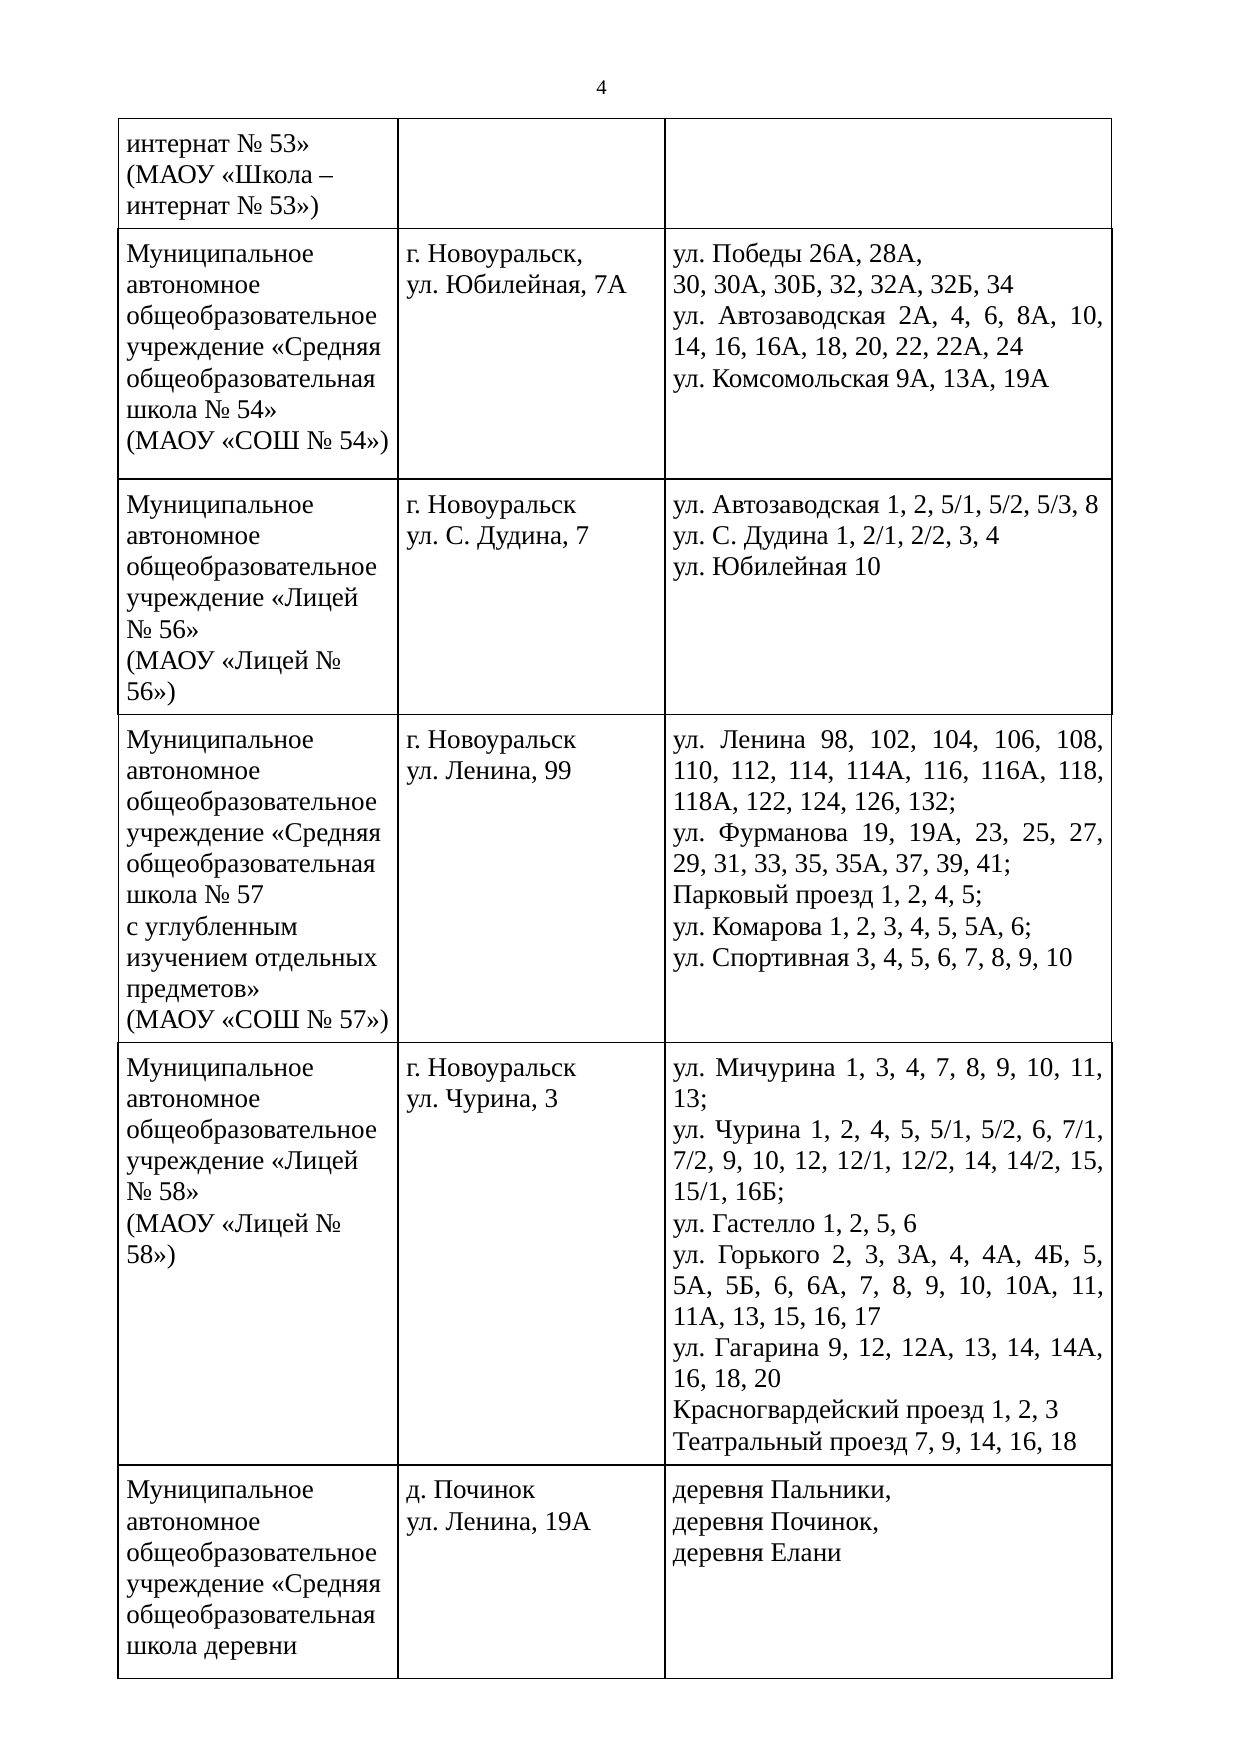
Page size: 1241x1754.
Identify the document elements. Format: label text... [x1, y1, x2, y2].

table_cell г. Новоуральск ул. Чурина, 3 [399, 1043, 664, 1464]
table_cell д. Починок ул. Ленина, 19А [399, 1466, 664, 1678]
table_cell [399, 119, 664, 228]
table_cell г. Новоуральск, ул. Юбилейная, 7А [399, 229, 664, 478]
table_cell Муниципальное автономное общеобразовательное учреждение «Средняя общеобразовательная школа деревни [119, 1466, 397, 1678]
table_cell Муниципальное автономное общеобразовательное учреждение «Лицей № 58» (МАОУ «Лицей № 58») [119, 1043, 397, 1464]
table_cell ул. Победы 26А, 28А, 30, 30А, 30Б, 32, 32А, 32Б, 34 ул. Автозаводская 2А, 4, 6, 8А, 10, 14, 16, 16А, 18, 20, 22, 22А, 24 ул. Комсомольская 9А, 13А, 19А [666, 229, 1111, 478]
table_cell Муниципальное автономное общеобразовательное учреждение «Средняя общеобразовательная школа № 57 с углубленным изучением отдельных предметов» (МАОУ «СОШ № 57») [119, 715, 397, 1042]
table_cell ул. Мичурина 1, 3, 4, 7, 8, 9, 10, 11, 13; ул. Чурина 1, 2, 4, 5, 5/1, 5/2, 6, 7/1, 7/2, 9, 10, 12, 12/1, 12/2, 14, 14/2, 15, 15/1, 16Б; ул. Гастелло 1, 2, 5, 6 ул. Горького 2, 3, 3А, 4, 4А, 4Б, 5, 5А, 5Б, 6, 6А, 7, 8, 9, 10, 10А, 11, 11А, 13, 15, 16, 17 ул. Гагарина 9, 12, 12А, 13, 14, 14А, 16, 18, 20 Красногвардейский проезд 1, 2, 3 Театральный проезд 7, 9, 14, 16, 18 [666, 1043, 1111, 1464]
table_cell интернат № 53» (МАОУ «Школа – интернат № 53») [119, 119, 397, 228]
table_cell ул. Ленина 98, 102, 104, 106, 108, 110, 112, 114, 114А, 116, 116А, 118, 118А, 122, 124, 126, 132; ул. Фурманова 19, 19А, 23, 25, 27, 29, 31, 33, 35, 35А, 37, 39, 41; Парковый проезд 1, 2, 4, 5; ул. Комарова 1, 2, 3, 4, 5, 5А, 6; ул. Спортивная 3, 4, 5, 6, 7, 8, 9, 10 [666, 715, 1111, 1042]
table_cell Муниципальное автономное общеобразовательное учреждение «Лицей № 56» (МАОУ «Лицей № 56») [119, 480, 397, 714]
table_cell ул. Автозаводская 1, 2, 5/1, 5/2, 5/3, 8 ул. С. Дудина 1, 2/1, 2/2, 3, 4 ул. Юбилейная 10 [666, 480, 1111, 714]
table_cell деревня Пальники, деревня Починок, деревня Елани [666, 1466, 1111, 1678]
table_cell г. Новоуральск ул. С. Дудина, 7 [399, 480, 664, 714]
table_cell Муниципальное автономное общеобразовательное учреждение «Средняя общеобразовательная школа № 54» (МАОУ «СОШ № 54») [119, 229, 397, 478]
table_cell [666, 119, 1111, 228]
table_cell г. Новоуральск ул. Ленина, 99 [399, 715, 664, 1042]
